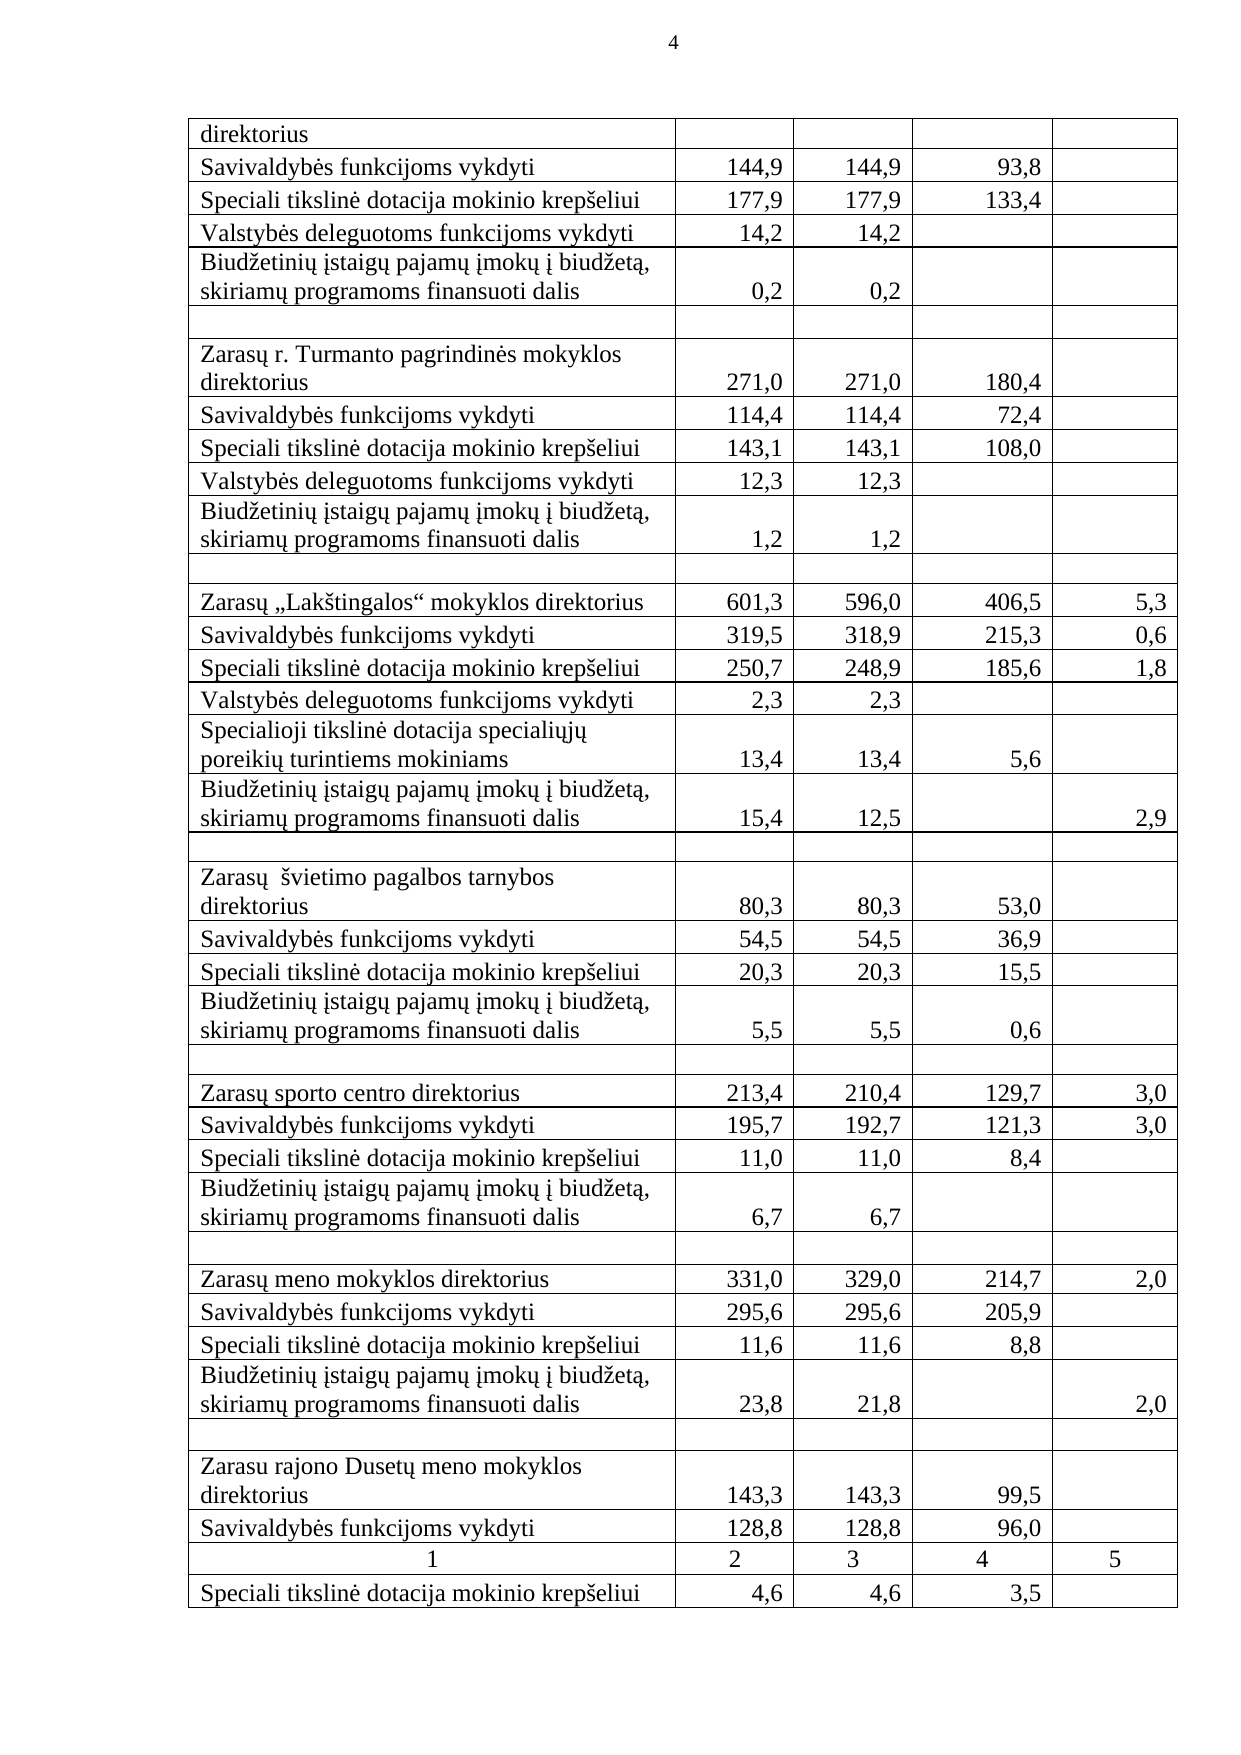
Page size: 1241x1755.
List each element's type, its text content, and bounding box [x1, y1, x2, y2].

table_cell 5,5 [676, 986, 793, 1044]
table_cell [1053, 1510, 1177, 1542]
table_cell [913, 463, 1052, 495]
table_cell 271,0 [794, 339, 912, 396]
table_cell 53,0 [913, 862, 1052, 920]
table_cell 15,4 [676, 774, 793, 831]
table_cell Savivaldybės funkcijoms vykdyti [189, 617, 675, 649]
table_cell 128,8 [794, 1510, 912, 1542]
table_cell Savivaldybės funkcijoms vykdyti [189, 921, 675, 952]
table_cell 108,0 [913, 430, 1052, 462]
table_cell 6,7 [794, 1173, 912, 1231]
table_cell 143,1 [794, 430, 912, 462]
table_cell [676, 554, 793, 583]
table_cell [1053, 986, 1177, 1044]
table_cell [913, 683, 1052, 714]
table_cell 143,3 [676, 1451, 793, 1509]
table_cell 133,4 [913, 182, 1052, 213]
table_cell [1053, 554, 1177, 583]
table_cell 185,6 [913, 650, 1052, 681]
table_cell [794, 1419, 912, 1450]
table_cell Speciali tikslinė dotacija mokinio krepšeliui [189, 1575, 675, 1607]
table_cell 1,2 [676, 496, 793, 553]
table_cell 12,3 [794, 463, 912, 495]
table_cell [794, 554, 912, 583]
table_cell [1053, 248, 1177, 305]
table_cell [1053, 306, 1177, 338]
table_cell 129,7 [913, 1075, 1052, 1106]
table_cell 3,0 [1053, 1108, 1177, 1139]
table_cell 271,0 [676, 339, 793, 396]
table_cell Savivaldybės funkcijoms vykdyti [189, 1294, 675, 1326]
table_cell [913, 774, 1052, 831]
table_cell [676, 1419, 793, 1450]
table_cell [913, 215, 1052, 246]
table_cell Valstybės deleguotoms funkcijoms vykdyti [189, 683, 675, 714]
table_cell 13,4 [794, 715, 912, 773]
table_cell 20,3 [794, 954, 912, 985]
table_cell 250,7 [676, 650, 793, 681]
table_cell 99,5 [913, 1451, 1052, 1509]
table_cell Valstybės deleguotoms funkcijoms vykdyti [189, 463, 675, 495]
table_cell [676, 1045, 793, 1074]
table_cell 15,5 [913, 954, 1052, 985]
table_cell [189, 1419, 675, 1450]
table_cell [189, 306, 675, 338]
table_cell 248,9 [794, 650, 912, 681]
table_cell [913, 1232, 1052, 1263]
table_cell 11,0 [794, 1140, 912, 1172]
table_cell Savivaldybės funkcijoms vykdyti [189, 149, 675, 181]
table_cell [913, 1173, 1052, 1231]
table_cell 2,3 [676, 683, 793, 714]
table_cell [913, 554, 1052, 583]
table_cell Biudžetinių įstaigų pajamų įmokų į biudžetą, skiriamų programoms finansuoti dalis [189, 248, 675, 305]
table_cell 12,3 [676, 463, 793, 495]
table_cell [1053, 1419, 1177, 1450]
table_cell Specialioji tikslinė dotacija specialiųjų poreikių turintiems mokiniams [189, 715, 675, 773]
table_cell [1053, 1451, 1177, 1509]
table_cell 11,6 [794, 1327, 912, 1359]
table_cell 2 [676, 1543, 793, 1574]
table_cell 215,3 [913, 617, 1052, 649]
table_cell 144,9 [794, 149, 912, 181]
table_cell [676, 1232, 793, 1263]
table_cell [1053, 921, 1177, 952]
table_cell 21,8 [794, 1360, 912, 1417]
table_cell Biudžetinių įstaigų pajamų įmokų į biudžetą, skiriamų programoms finansuoti dalis [189, 986, 675, 1044]
table_cell 80,3 [794, 862, 912, 920]
table_cell 329,0 [794, 1265, 912, 1293]
table_cell 93,8 [913, 149, 1052, 181]
table_cell [189, 833, 675, 861]
table_cell 5,3 [1053, 584, 1177, 616]
table_cell 601,3 [676, 584, 793, 616]
table_cell Speciali tikslinė dotacija mokinio krepšeliui [189, 182, 675, 213]
table_cell [1053, 1232, 1177, 1263]
table_cell 114,4 [676, 397, 793, 429]
table_cell 14,2 [676, 215, 793, 246]
table_cell [1053, 833, 1177, 861]
table_cell 205,9 [913, 1294, 1052, 1326]
table_cell 406,5 [913, 584, 1052, 616]
table_cell 114,4 [794, 397, 912, 429]
table_cell 1,2 [794, 496, 912, 553]
table_cell 13,4 [676, 715, 793, 773]
table_cell 12,5 [794, 774, 912, 831]
table_cell [189, 554, 675, 583]
table_cell 3,0 [1053, 1075, 1177, 1106]
table_cell 4 [913, 1543, 1052, 1574]
table_cell [1053, 339, 1177, 396]
table_cell [676, 119, 793, 148]
table_cell [794, 119, 912, 148]
table_cell [1053, 1327, 1177, 1359]
table_cell [913, 833, 1052, 861]
table_cell 14,2 [794, 215, 912, 246]
table_cell [913, 1360, 1052, 1417]
table_cell 6,7 [676, 1173, 793, 1231]
table_cell 295,6 [676, 1294, 793, 1326]
table_cell [1053, 463, 1177, 495]
table_cell [189, 1232, 675, 1263]
table_cell [1053, 954, 1177, 985]
table_cell [1053, 430, 1177, 462]
table_cell [1053, 715, 1177, 773]
table_cell [676, 833, 793, 861]
table_cell 4,6 [794, 1575, 912, 1607]
table_cell Speciali tikslinė dotacija mokinio krepšeliui [189, 1327, 675, 1359]
table_cell 177,9 [794, 182, 912, 213]
table_cell Speciali tikslinė dotacija mokinio krepšeliui [189, 430, 675, 462]
table_cell [913, 119, 1052, 148]
table_cell [913, 1419, 1052, 1450]
table_cell 2,9 [1053, 774, 1177, 831]
table_cell 3,5 [913, 1575, 1052, 1607]
table_cell 596,0 [794, 584, 912, 616]
table_cell Speciali tikslinė dotacija mokinio krepšeliui [189, 1140, 675, 1172]
table_cell 0,2 [794, 248, 912, 305]
table_cell [794, 1045, 912, 1074]
table_cell [913, 1045, 1052, 1074]
table_cell [1053, 1045, 1177, 1074]
table_cell Zarasų švietimo pagalbos tarnybos direktorius [189, 862, 675, 920]
table_cell [1053, 1173, 1177, 1231]
table_cell 72,4 [913, 397, 1052, 429]
table_cell Savivaldybės funkcijoms vykdyti [189, 1510, 675, 1542]
table_cell direktorius [189, 119, 675, 148]
table_cell 295,6 [794, 1294, 912, 1326]
table_cell 54,5 [794, 921, 912, 952]
table_cell Biudžetinių įstaigų pajamų įmokų į biudžetą, skiriamų programoms finansuoti dalis [189, 1360, 675, 1417]
table_cell 5,6 [913, 715, 1052, 773]
table_cell 8,4 [913, 1140, 1052, 1172]
table_cell 1,8 [1053, 650, 1177, 681]
table_cell Biudžetinių įstaigų pajamų įmokų į biudžetą, skiriamų programoms finansuoti dalis [189, 774, 675, 831]
table_cell 192,7 [794, 1108, 912, 1139]
table_cell 5 [1053, 1543, 1177, 1574]
table_cell Zarasų r. Turmanto pagrindinės mokyklos direktorius [189, 339, 675, 396]
table_cell [1053, 496, 1177, 553]
table_cell 177,9 [676, 182, 793, 213]
table_cell Valstybės deleguotoms funkcijoms vykdyti [189, 215, 675, 246]
table_cell 0,6 [913, 986, 1052, 1044]
table_cell 214,7 [913, 1265, 1052, 1293]
table_cell Biudžetinių įstaigų pajamų įmokų į biudžetą, skiriamų programoms finansuoti dalis [189, 1173, 675, 1231]
table_cell [189, 1045, 675, 1074]
table_cell 2,0 [1053, 1360, 1177, 1417]
table_cell 3 [794, 1543, 912, 1574]
table_cell 0,6 [1053, 617, 1177, 649]
table_cell 128,8 [676, 1510, 793, 1542]
table_cell [913, 496, 1052, 553]
table_cell 5,5 [794, 986, 912, 1044]
table_cell [794, 306, 912, 338]
table_cell [676, 306, 793, 338]
table_cell [1053, 397, 1177, 429]
table_cell Speciali tikslinė dotacija mokinio krepšeliui [189, 650, 675, 681]
table_cell 318,9 [794, 617, 912, 649]
table_cell 143,1 [676, 430, 793, 462]
table_cell Zarasų sporto centro direktorius [189, 1075, 675, 1106]
table_cell 144,9 [676, 149, 793, 181]
table_cell 195,7 [676, 1108, 793, 1139]
table_cell [1053, 862, 1177, 920]
table_cell 20,3 [676, 954, 793, 985]
table_cell 11,6 [676, 1327, 793, 1359]
table_cell [1053, 119, 1177, 148]
table_cell [1053, 149, 1177, 181]
table_cell 2,0 [1053, 1265, 1177, 1293]
table_cell Zarasu rajono Dusetų meno mokyklos direktorius [189, 1451, 675, 1509]
table_cell [794, 1232, 912, 1263]
table_cell [1053, 215, 1177, 246]
table_cell 11,0 [676, 1140, 793, 1172]
table_cell [913, 248, 1052, 305]
table_cell Speciali tikslinė dotacija mokinio krepšeliui [189, 954, 675, 985]
table_cell 213,4 [676, 1075, 793, 1106]
table_cell Zarasų „Lakštingalos“ mokyklos direktorius [189, 584, 675, 616]
table_cell [1053, 1294, 1177, 1326]
table_cell [913, 306, 1052, 338]
table_cell 121,3 [913, 1108, 1052, 1139]
table_cell 4,6 [676, 1575, 793, 1607]
table_cell 23,8 [676, 1360, 793, 1417]
table_cell 331,0 [676, 1265, 793, 1293]
table_cell Savivaldybės funkcijoms vykdyti [189, 397, 675, 429]
table_cell 96,0 [913, 1510, 1052, 1542]
table_cell 210,4 [794, 1075, 912, 1106]
table_cell 319,5 [676, 617, 793, 649]
table_cell [1053, 1140, 1177, 1172]
table_cell 0,2 [676, 248, 793, 305]
table_cell 54,5 [676, 921, 793, 952]
table_cell 143,3 [794, 1451, 912, 1509]
table_cell 1 [189, 1543, 675, 1574]
table_cell Savivaldybės funkcijoms vykdyti [189, 1108, 675, 1139]
table_cell 8,8 [913, 1327, 1052, 1359]
table_cell Zarasų meno mokyklos direktorius [189, 1265, 675, 1293]
table_cell [1053, 182, 1177, 213]
table_cell 2,3 [794, 683, 912, 714]
table_cell [1053, 1575, 1177, 1607]
table_cell 80,3 [676, 862, 793, 920]
table_cell 180,4 [913, 339, 1052, 396]
table_cell [1053, 683, 1177, 714]
table_cell [794, 833, 912, 861]
table_cell 36,9 [913, 921, 1052, 952]
table_cell Biudžetinių įstaigų pajamų įmokų į biudžetą, skiriamų programoms finansuoti dalis [189, 496, 675, 553]
